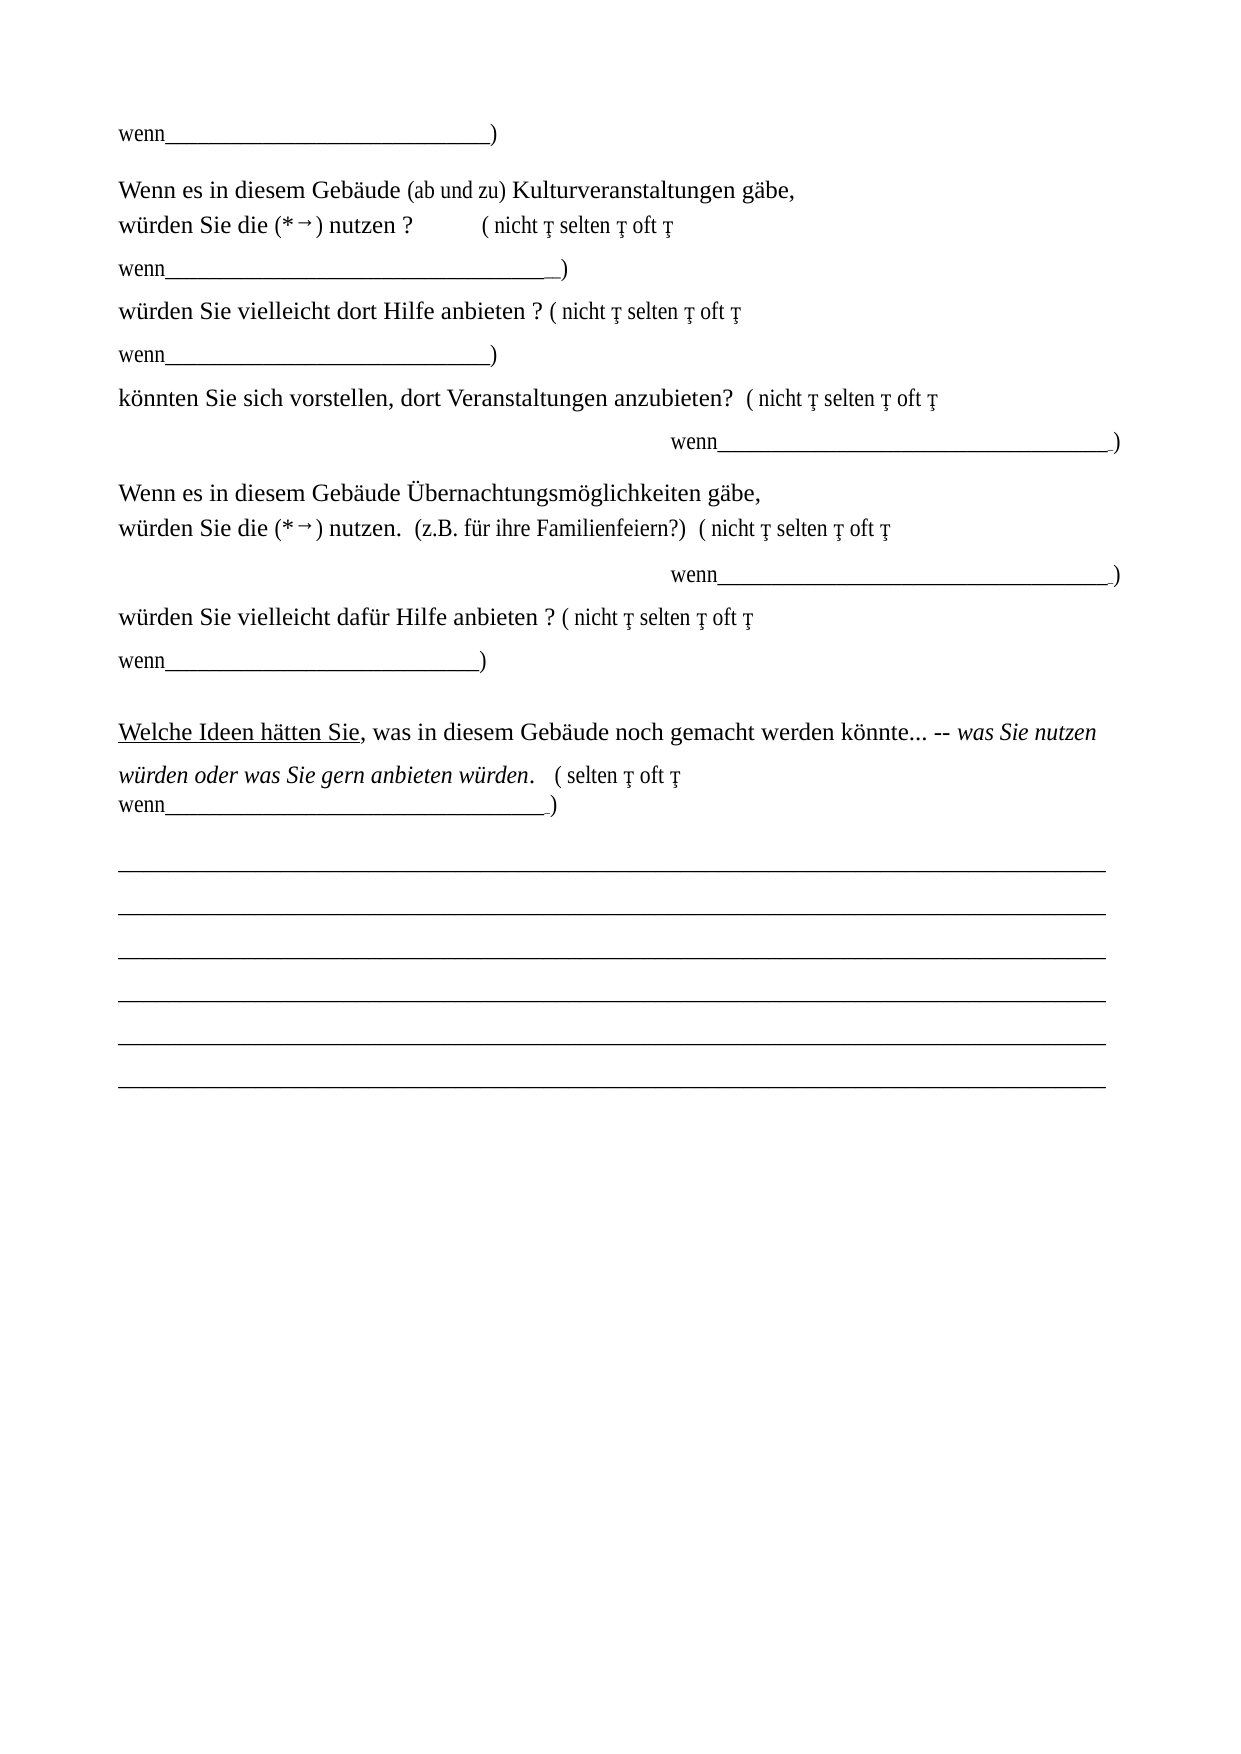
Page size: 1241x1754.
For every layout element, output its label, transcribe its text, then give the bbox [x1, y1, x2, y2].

text Welche Ideen hätten Sie, was in diesem Gebäude noch gemacht werden könnte... -- was Sie nutzen [118, 717, 1122, 746]
text _______________________________________________________________________________ [118, 1062, 1122, 1091]
text wenn______________________________) [118, 118, 1122, 147]
text _______________________________________________________________________________ [118, 846, 1122, 875]
text _______________________________________________________________________________ [118, 889, 1122, 918]
text wenn_____________________________________) [118, 559, 1122, 588]
text Wenn es in diesem Gebäude (ab und zu) Kulturveranstaltungen gäbe, [118, 176, 1122, 204]
text würden Sie vielleicht dafür Hilfe anbieten ? ( nicht  selten  oft  wenn_____________________________) [118, 602, 1122, 674]
text würden oder was Sie gern anbieten würden. ( selten  oft  wenn____________________________________) [118, 760, 1122, 818]
text könnten Sie sich vorstellen, dort Veranstaltungen anzubieten? ( nicht  selten  oft  [118, 383, 1122, 411]
text _______________________________________________________________________________ [118, 976, 1122, 1004]
text würden Sie vielleicht dort Hilfe anbieten ? ( nicht  selten  oft  wenn______________________________) [118, 296, 1122, 368]
text wenn_____________________________________) [118, 426, 1122, 454]
text Wenn es in diesem Gebäude Übernachtungsmöglichkeiten gäbe, [118, 478, 1122, 507]
text _______________________________________________________________________________ [118, 933, 1122, 961]
text würden Sie die (*→) nutzen. (z.B. für ihre Familienfeiern?) ( nicht  selten  oft  [118, 507, 1122, 542]
text _______________________________________________________________________________ [118, 1019, 1122, 1048]
text würden Sie die (*→) nutzen ? ( nicht  selten  oft  wenn_____________________________________) [118, 204, 1122, 282]
